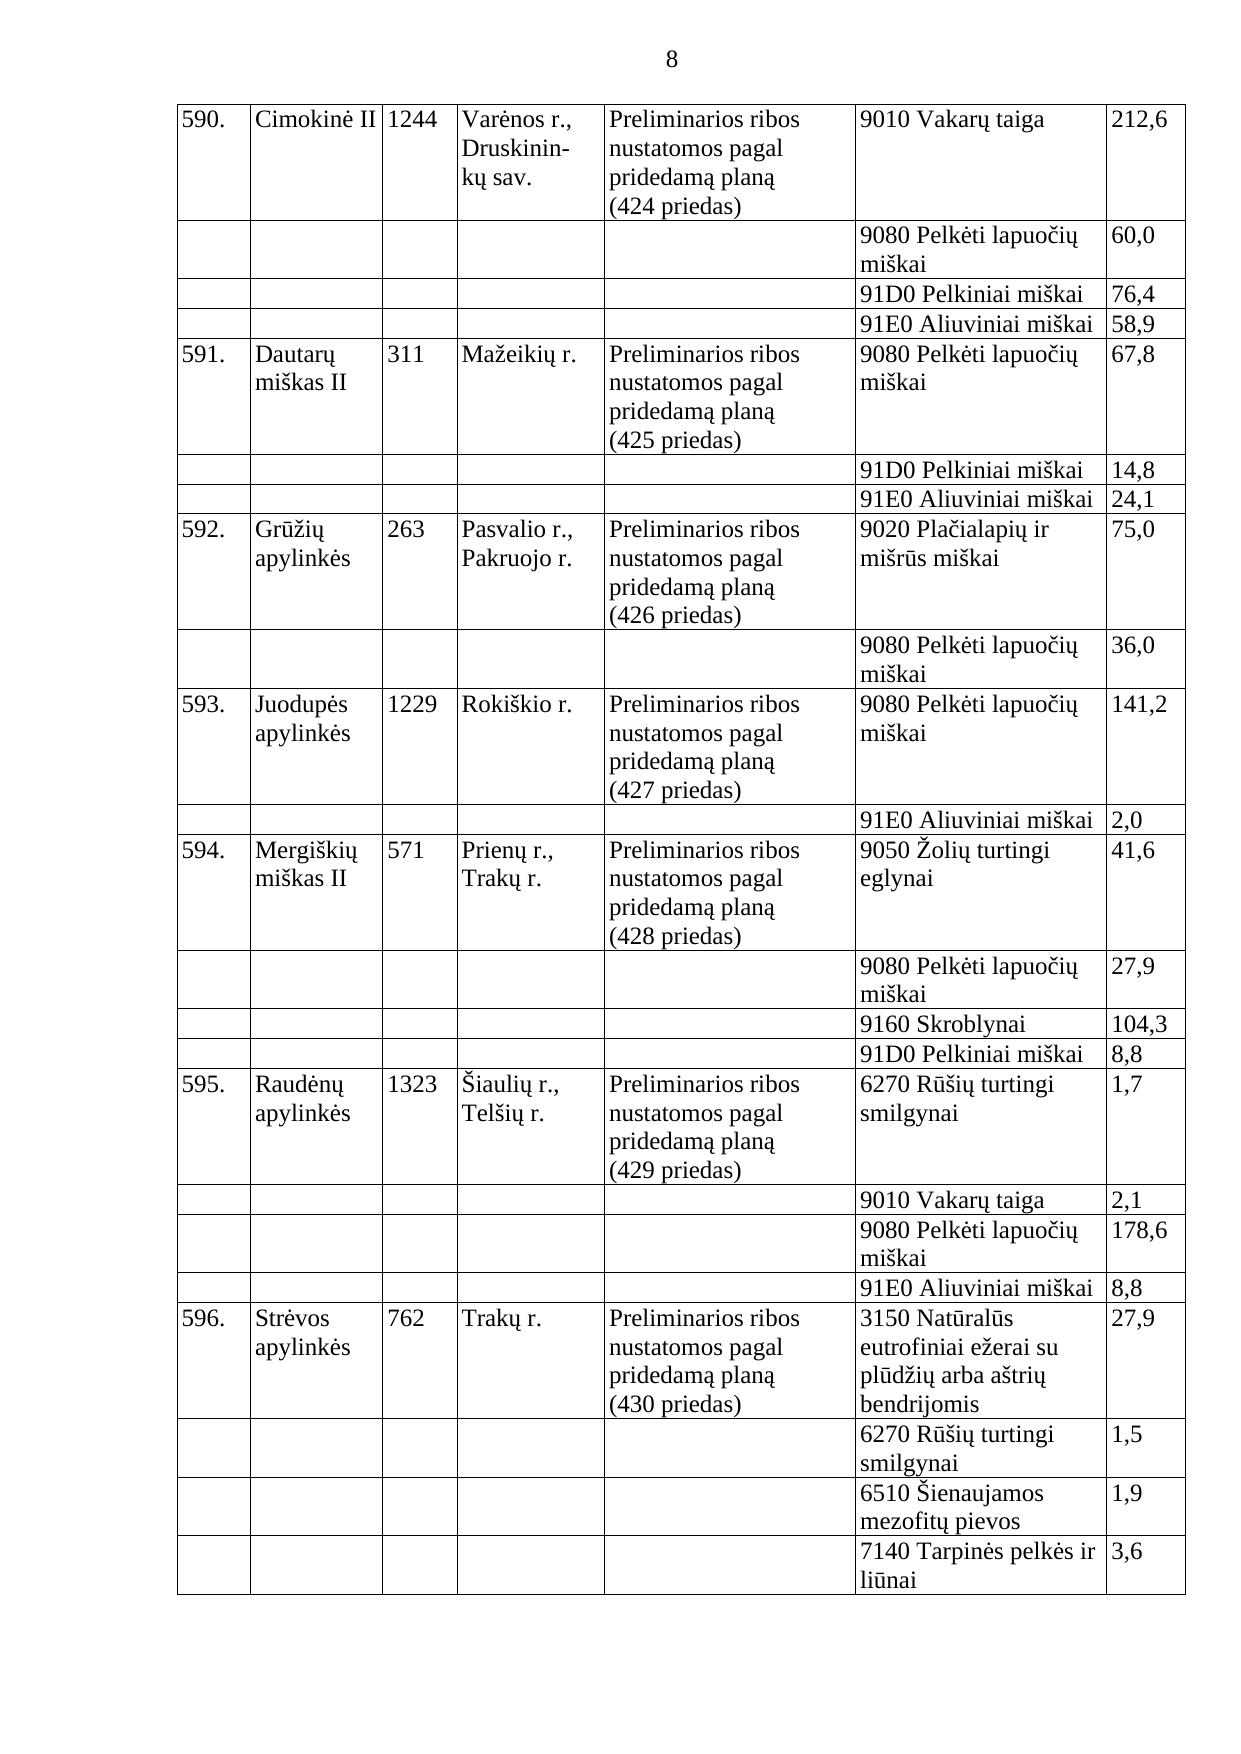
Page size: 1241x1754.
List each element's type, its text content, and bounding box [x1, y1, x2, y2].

table_cell [178, 1419, 250, 1477]
table_cell 3150 Natūralūs eutrofiniai ežerai su plūdžių arba aštrių bendrijomis [856, 1303, 1106, 1418]
table_cell Raudėnų apylinkės [251, 1069, 382, 1184]
table_cell Preliminarios ribos nustatomos pagal pridedamą planą (428 priedas) [605, 835, 855, 950]
table_cell 75,0 [1107, 514, 1185, 629]
table_cell [605, 1009, 855, 1038]
table_cell [605, 805, 855, 834]
table_cell [383, 1185, 457, 1214]
table_cell Preliminarios ribos nustatomos pagal pridedamą planą (429 priedas) [605, 1069, 855, 1184]
table_cell [251, 1273, 382, 1302]
table_cell [383, 1419, 457, 1477]
table_cell [458, 279, 604, 308]
table_cell [458, 455, 604, 483]
table_cell [383, 1536, 457, 1594]
table_cell Pasvalio r., Pakruojo r. [458, 514, 604, 629]
table_cell [458, 1478, 604, 1535]
table_cell Mergiškių miškas II [251, 835, 382, 950]
table_cell Preliminarios ribos nustatomos pagal pridedamą planą (426 priedas) [605, 514, 855, 629]
table_cell 593. [178, 689, 250, 804]
table_cell [178, 805, 250, 834]
table_cell [605, 630, 855, 688]
table_cell 9160 Skroblynai [856, 1009, 1106, 1038]
table_cell 141,2 [1107, 689, 1185, 804]
table_cell Dautarų miškas II [251, 339, 382, 454]
table_cell [383, 485, 457, 513]
table_cell [251, 279, 382, 308]
table_cell 14,8 [1107, 455, 1185, 483]
table_cell 178,6 [1107, 1215, 1185, 1272]
table_cell 7140 Tarpinės pelkės ir liūnai [856, 1536, 1106, 1594]
table_cell 8,8 [1107, 1039, 1185, 1068]
table_cell 9010 Vakarų taiga [856, 105, 1106, 219]
table_cell [178, 309, 250, 338]
table_cell [605, 309, 855, 338]
table_cell Strėvos apylinkės [251, 1303, 382, 1418]
table_cell 91E0 Aliuviniai miškai [856, 485, 1106, 513]
table_cell 1323 [383, 1069, 457, 1184]
table_cell 91E0 Aliuviniai miškai [856, 805, 1106, 834]
table_cell [383, 1273, 457, 1302]
table_cell [178, 1185, 250, 1214]
table_cell [605, 1273, 855, 1302]
table_cell [605, 455, 855, 483]
table_cell Šiaulių r., Telšių r. [458, 1069, 604, 1184]
table_cell [251, 630, 382, 688]
table_cell [458, 951, 604, 1008]
table_cell [251, 455, 382, 483]
table_cell 24,1 [1107, 485, 1185, 513]
table_cell Cimokinė II [251, 105, 382, 219]
table_cell 590. [178, 105, 250, 219]
table_cell 591. [178, 339, 250, 454]
table_cell [178, 951, 250, 1008]
table_cell [383, 455, 457, 483]
table_cell 91E0 Aliuviniai miškai [856, 309, 1106, 338]
table_cell [458, 1009, 604, 1038]
table_cell [383, 805, 457, 834]
table_cell [383, 309, 457, 338]
table_cell [178, 455, 250, 483]
table_cell 58,9 [1107, 309, 1185, 338]
table_cell [178, 1478, 250, 1535]
table_cell 1,9 [1107, 1478, 1185, 1535]
table_cell [458, 1419, 604, 1477]
table_cell [178, 1273, 250, 1302]
table_cell [251, 1039, 382, 1068]
table_cell [605, 1536, 855, 1594]
table_cell 9080 Pelkėti lapuočių miškai [856, 951, 1106, 1008]
table_cell [383, 1478, 457, 1535]
table_cell 571 [383, 835, 457, 950]
table_cell [383, 1215, 457, 1272]
table_cell [605, 1185, 855, 1214]
table_cell 2,0 [1107, 805, 1185, 834]
table_cell [178, 279, 250, 308]
table_cell Grūžių apylinkės [251, 514, 382, 629]
table_cell 60,0 [1107, 221, 1185, 278]
table_cell 1244 [383, 105, 457, 219]
table_cell [458, 805, 604, 834]
table_cell [605, 485, 855, 513]
table_cell 9020 Plačialapių ir mišrūs miškai [856, 514, 1106, 629]
table_cell 27,9 [1107, 951, 1185, 1008]
table_cell [458, 1185, 604, 1214]
table_cell [605, 221, 855, 278]
table_cell [251, 1215, 382, 1272]
table_cell [383, 630, 457, 688]
table_cell [605, 1419, 855, 1477]
table_cell [458, 1215, 604, 1272]
table_cell 762 [383, 1303, 457, 1418]
table_cell 6270 Rūšių turtingi smilgynai [856, 1419, 1106, 1477]
table_cell Trakų r. [458, 1303, 604, 1418]
table_cell [383, 221, 457, 278]
table_cell [383, 951, 457, 1008]
table_cell 27,9 [1107, 1303, 1185, 1418]
table_cell 3,6 [1107, 1536, 1185, 1594]
table_cell Preliminarios ribos nustatomos pagal pridedamą planą (427 priedas) [605, 689, 855, 804]
table_cell [458, 1536, 604, 1594]
table_cell 263 [383, 514, 457, 629]
table_cell [383, 1039, 457, 1068]
table_cell 9080 Pelkėti lapuočių miškai [856, 689, 1106, 804]
table_cell [458, 485, 604, 513]
table_cell [251, 1009, 382, 1038]
table_cell [458, 309, 604, 338]
table_cell [251, 1185, 382, 1214]
table_cell 91D0 Pelkiniai miškai [856, 279, 1106, 308]
table_cell Preliminarios ribos nustatomos pagal pridedamą planą (430 priedas) [605, 1303, 855, 1418]
table_cell 41,6 [1107, 835, 1185, 950]
table_cell Preliminarios ribos nustatomos pagal pridedamą planą (425 priedas) [605, 339, 855, 454]
table_cell [605, 1039, 855, 1068]
table_cell 67,8 [1107, 339, 1185, 454]
table_cell Mažeikių r. [458, 339, 604, 454]
table_cell [178, 1009, 250, 1038]
table_cell [251, 805, 382, 834]
table_cell 6270 Rūšių turtingi smilgynai [856, 1069, 1106, 1184]
table_cell [251, 1419, 382, 1477]
table_cell 311 [383, 339, 457, 454]
table_cell 9080 Pelkėti lapuočių miškai [856, 221, 1106, 278]
table_cell 36,0 [1107, 630, 1185, 688]
table_cell 594. [178, 835, 250, 950]
table_cell [251, 1478, 382, 1535]
table_cell [605, 1215, 855, 1272]
table_cell [251, 309, 382, 338]
table_cell [178, 1215, 250, 1272]
table_cell 91D0 Pelkiniai miškai [856, 455, 1106, 483]
table_cell Juodupės apylinkės [251, 689, 382, 804]
table_cell [383, 279, 457, 308]
table_cell [458, 630, 604, 688]
table_cell [383, 1009, 457, 1038]
table_cell 9080 Pelkėti lapuočių miškai [856, 339, 1106, 454]
table_cell 592. [178, 514, 250, 629]
table_cell [178, 630, 250, 688]
table_cell [251, 951, 382, 1008]
table_cell [178, 1536, 250, 1594]
table_cell [458, 1039, 604, 1068]
table_cell 91D0 Pelkiniai miškai [856, 1039, 1106, 1068]
table_cell [178, 485, 250, 513]
table_cell [251, 1536, 382, 1594]
table_cell [251, 485, 382, 513]
table_cell 1229 [383, 689, 457, 804]
table_cell Preliminarios ribos nustatomos pagal pridedamą planą (424 priedas) [605, 105, 855, 219]
table_cell 9080 Pelkėti lapuočių miškai [856, 630, 1106, 688]
table_cell 9080 Pelkėti lapuočių miškai [856, 1215, 1106, 1272]
table_cell 8,8 [1107, 1273, 1185, 1302]
table_cell Prienų r., Trakų r. [458, 835, 604, 950]
table_cell [458, 221, 604, 278]
table_cell 9050 Žolių turtingi eglynai [856, 835, 1106, 950]
table_cell 6510 Šienaujamos mezofitų pievos [856, 1478, 1106, 1535]
table_cell [178, 221, 250, 278]
table_cell 2,1 [1107, 1185, 1185, 1214]
table_cell [605, 1478, 855, 1535]
table_cell 596. [178, 1303, 250, 1418]
table_cell 212,6 [1107, 105, 1185, 219]
table_cell [178, 1039, 250, 1068]
table_cell 9010 Vakarų taiga [856, 1185, 1106, 1214]
table_cell Rokiškio r. [458, 689, 604, 804]
table_cell 1,7 [1107, 1069, 1185, 1184]
table_cell 91E0 Aliuviniai miškai [856, 1273, 1106, 1302]
table_cell [605, 279, 855, 308]
table_cell [251, 221, 382, 278]
table_cell Varėnos r., Druskinin- kų sav. [458, 105, 604, 219]
table_cell [458, 1273, 604, 1302]
table_cell 104,3 [1107, 1009, 1185, 1038]
table_cell 595. [178, 1069, 250, 1184]
table_cell 76,4 [1107, 279, 1185, 308]
table_cell 1,5 [1107, 1419, 1185, 1477]
table_cell [605, 951, 855, 1008]
